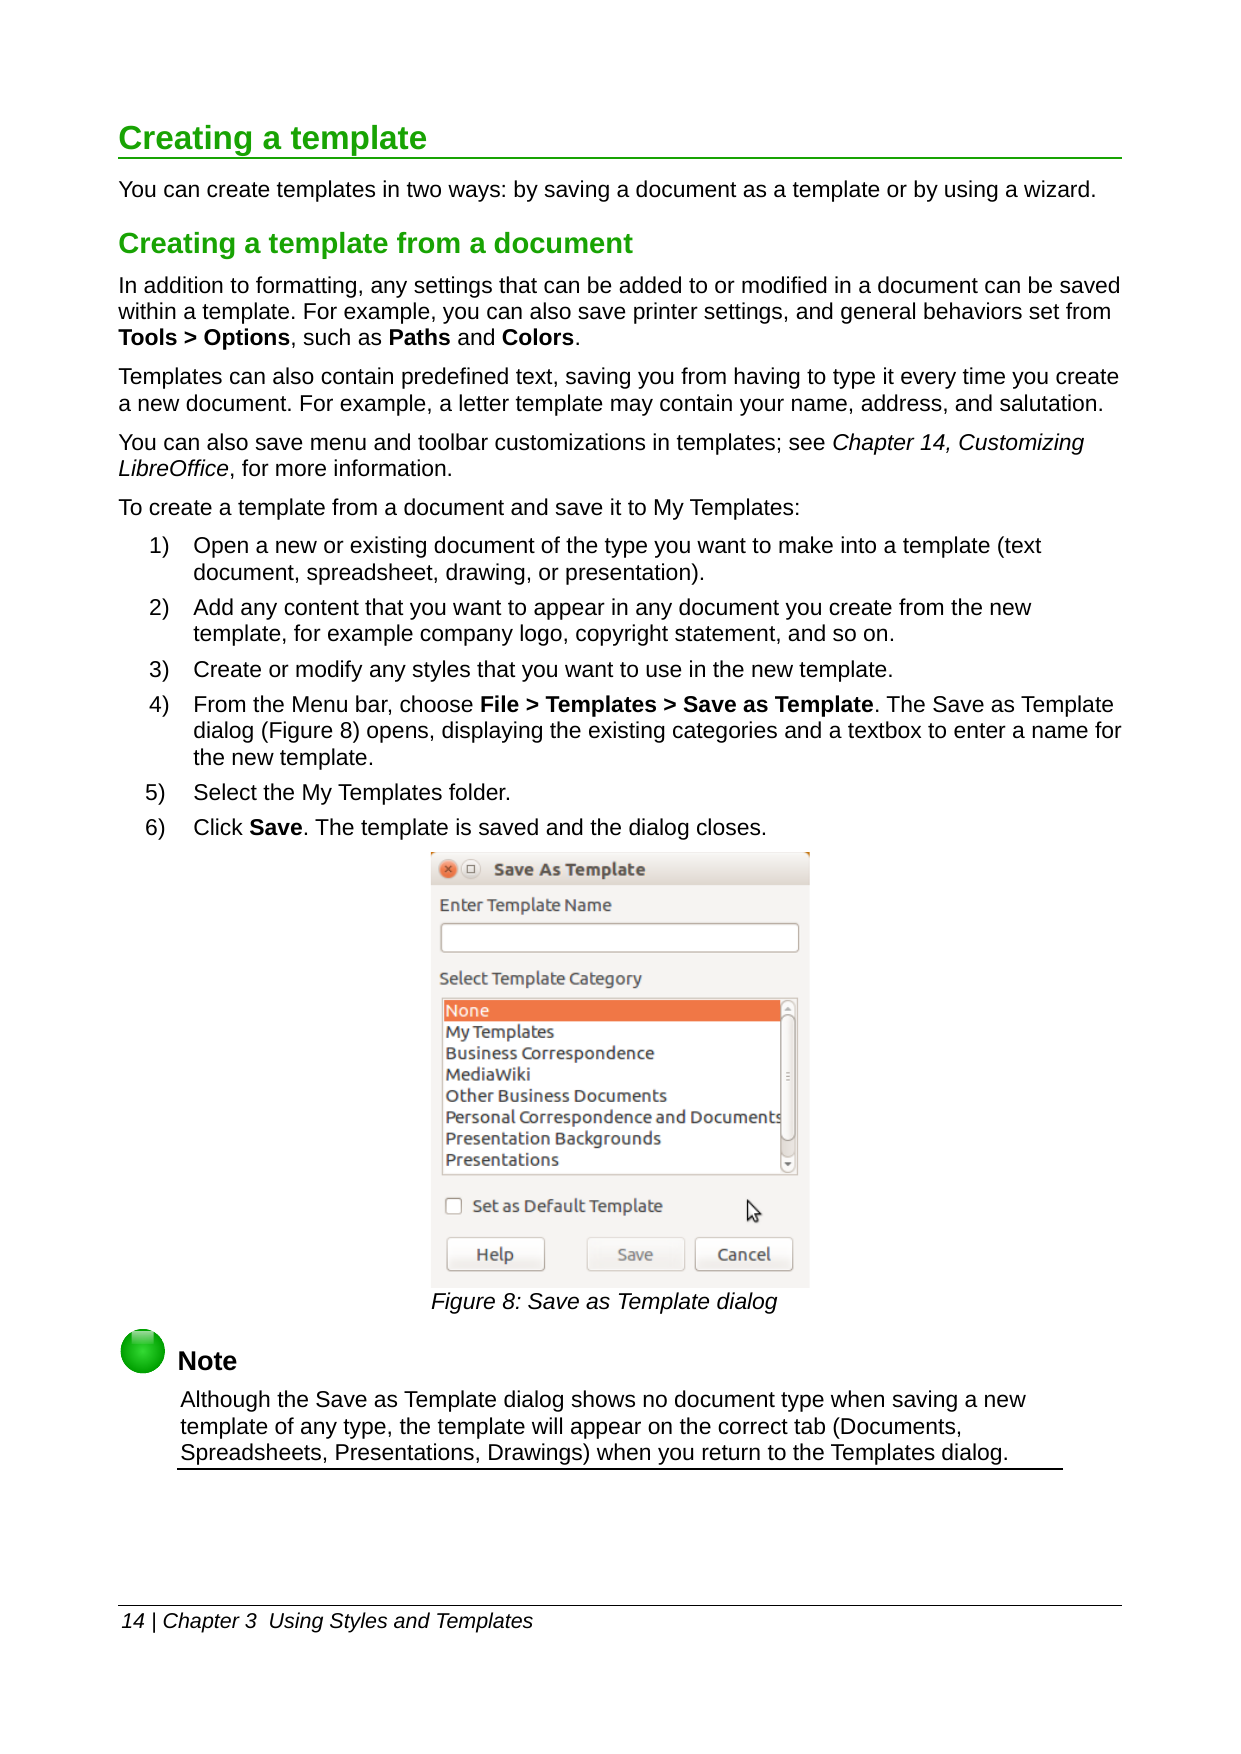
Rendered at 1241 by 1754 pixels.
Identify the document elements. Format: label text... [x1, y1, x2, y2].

text Figure 8: Save as Template dialog [431, 1288, 809, 1314]
subtitle Creating a template from a document [118, 226, 1122, 260]
subtitle Note [118, 1326, 1122, 1376]
picture [430, 852, 810, 1288]
text You can also save menu and toolbar customizations in templates; see Chapter 14, Customizing LibreOffice, for more information. [118, 428, 1122, 481]
list Select the My Templates folder. [165, 779, 1122, 805]
text To create a template from a document and save it to My Templates: [118, 494, 1122, 520]
subtitle Creating a template [118, 118, 1122, 157]
text Although the Save as Template dialog shows no document type when saving a new template of any type, the template will appear on the correct tab (Documents, Spreadsheets, Presentations, Drawings) when you return to the Templates dialog. [177, 1383, 1063, 1468]
text In addition to formatting, any settings that can be added to or modified in a document can be saved within a template. For example, you can also save printer settings, and general behaviors set from Tools > Options, such as Paths and Colors. [118, 272, 1122, 351]
text You can create templates in two ways: by saving a document as a template or by using a wizard. [118, 176, 1122, 203]
list Add any content that you want to appear in any document you create from the new template, for example company logo, copyright statement, and so on. [169, 594, 1122, 647]
list From the Menu bar, choose File > Templates > Save as Template. The Save as Template dialog (Figure 8) opens, displaying the existing categories and a textbox to enter a name for the new template. [169, 691, 1122, 770]
list Create or modify any styles that you want to use in the new template. [169, 656, 1122, 682]
list Open a new or existing document of the type you want to make into a template (text document, spreadsheet, drawing, or presentation). [169, 532, 1122, 585]
list Click Save. The template is saved and the dialog closes. [165, 814, 1122, 840]
text Templates can also contain predefined text, saving you from having to type it every time you create a new document. For example, a letter template may contain your name, address, and salutation. [118, 363, 1122, 416]
